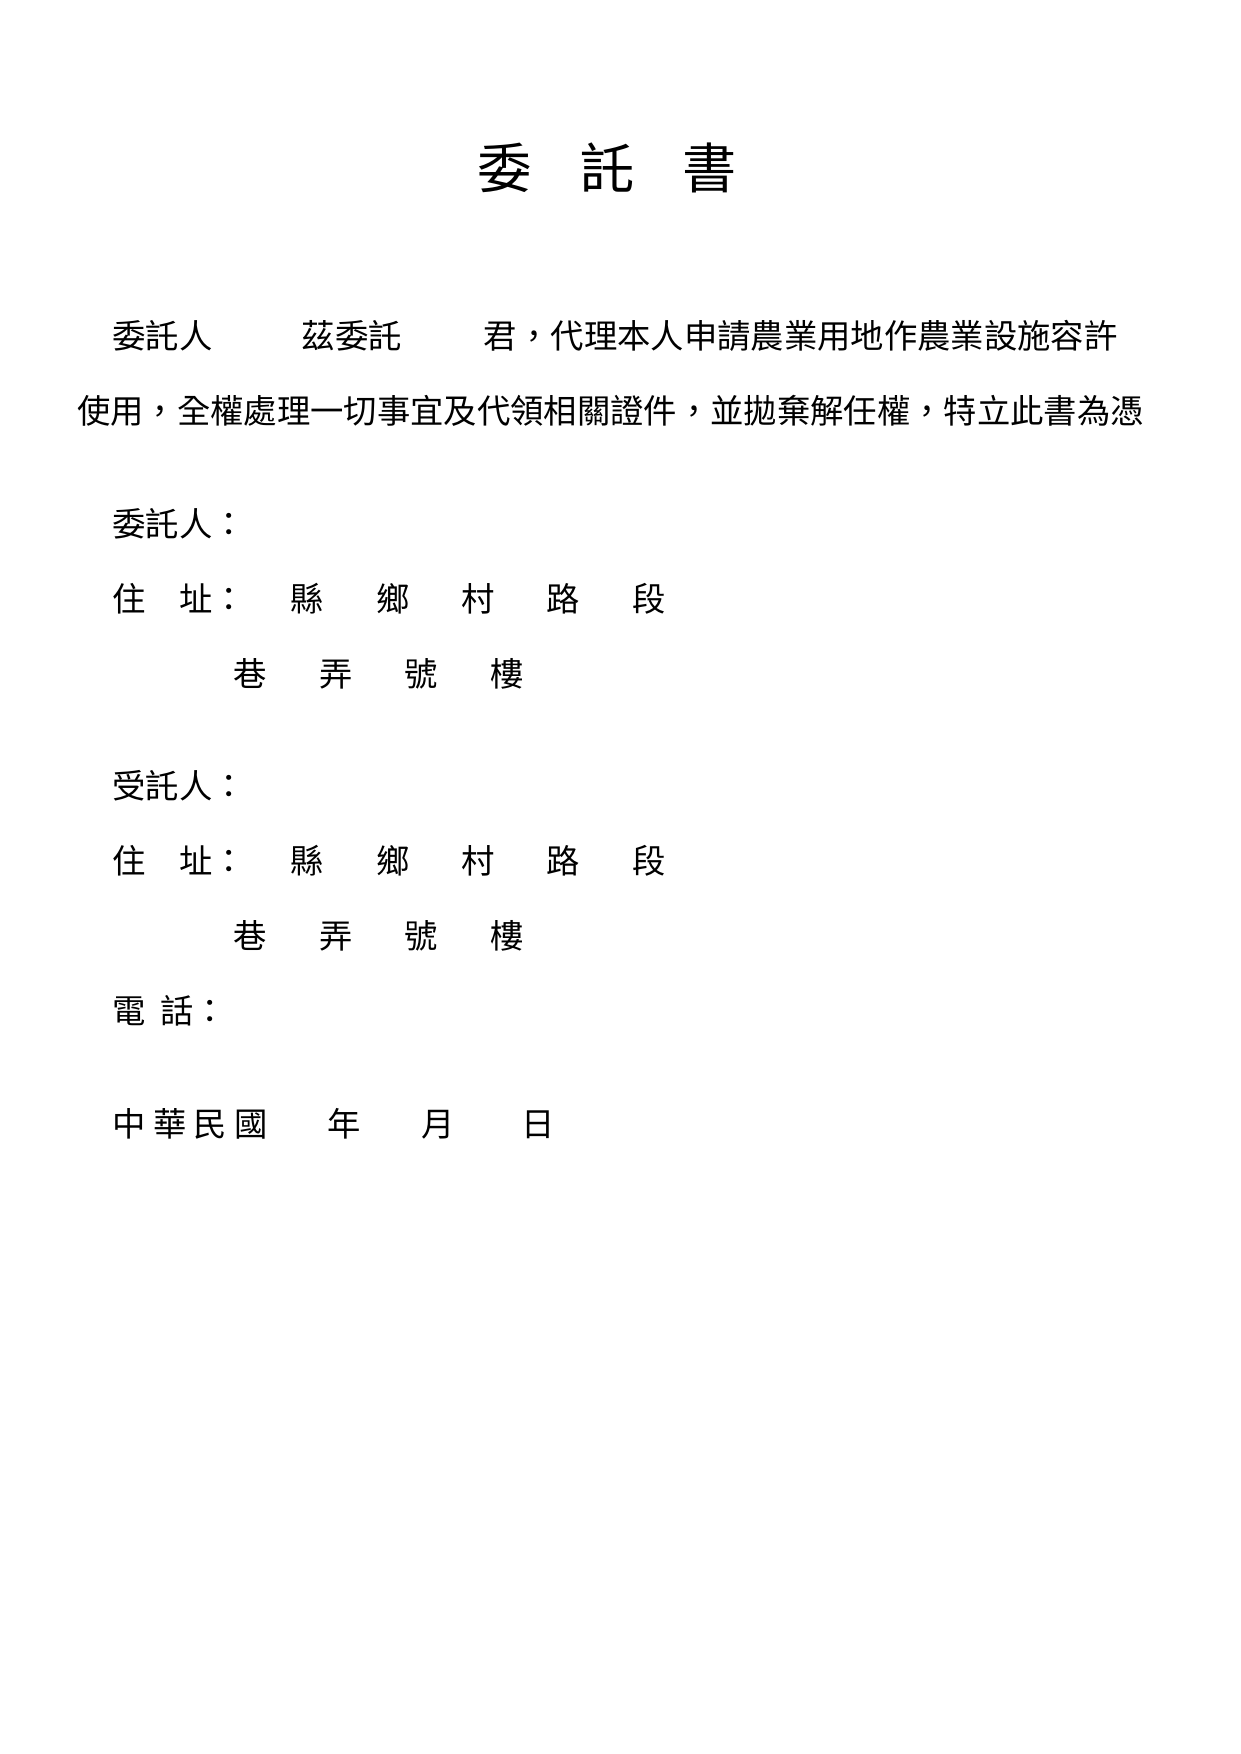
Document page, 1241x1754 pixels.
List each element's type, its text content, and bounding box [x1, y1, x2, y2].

text 中 華 民 國 年 月 日 [77, 1084, 1137, 1159]
text 電 話： [77, 972, 1137, 1047]
text 巷 弄 號 樓 [77, 634, 1137, 709]
text 委託人： [77, 484, 1137, 559]
text 受託人： [77, 747, 1137, 822]
text 住 址： 縣 鄉 村 路 段 [77, 822, 1137, 897]
text 委託人 茲委託 君，代理本人申請農業用地作農業設施容許使用，全權處理一切事宜及代領相關證件，並拋棄解任權，特立此書為憑。 [77, 297, 1137, 447]
text 住 址： 縣 鄉 村 路 段 [77, 559, 1137, 634]
text 委 託 書 [77, 109, 1137, 222]
text 巷 弄 號 樓 [77, 897, 1137, 972]
